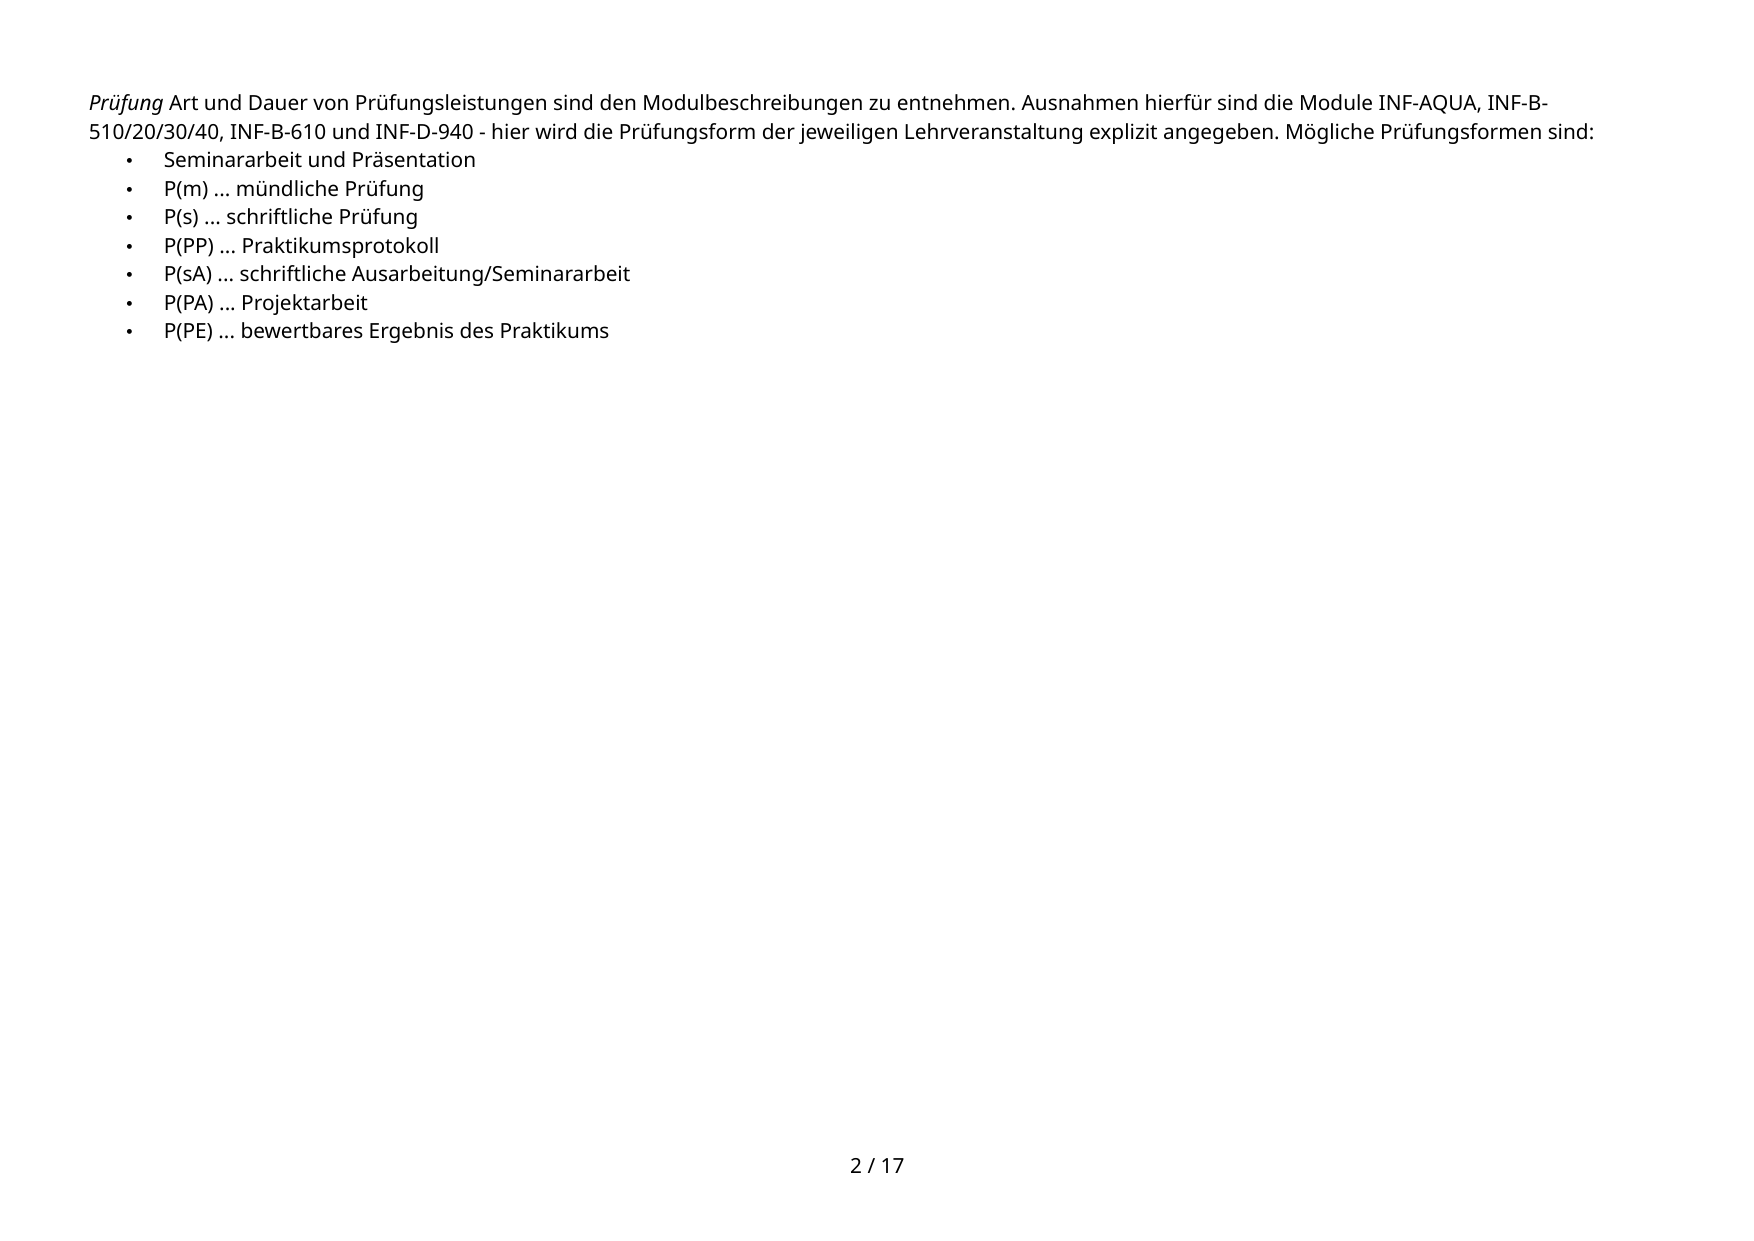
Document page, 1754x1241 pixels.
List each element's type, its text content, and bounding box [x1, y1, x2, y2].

list P(sA) ... schriftliche Ausarbeitung/Seminararbeit [126, 259, 1665, 288]
list P(s) ... schriftliche Prüfung [126, 202, 1665, 231]
list P(m) ... mündliche Prüfung [126, 174, 1665, 202]
list P(PA) ... Projektarbeit [126, 288, 1665, 316]
list P(PP) ... Praktikumsprotokoll [126, 231, 1665, 259]
text Prüfung Art und Dauer von Prüfungsleistungen sind den Modulbeschreibungen zu entnehmen. Ausnahmen hierfür sind die Module INF-AQUA, INF-B-510/20/30/40, INF-B-610 und INF-D-940 - hier wird die Prüfungsform der jeweiligen Lehrveranstaltung explizit angegeben. Mögliche Prüfungsformen sind: [88, 88, 1665, 145]
list Seminararbeit und Präsentation [126, 145, 1665, 174]
list P(PE) ... bewertbares Ergebnis des Praktikums [126, 316, 1665, 344]
